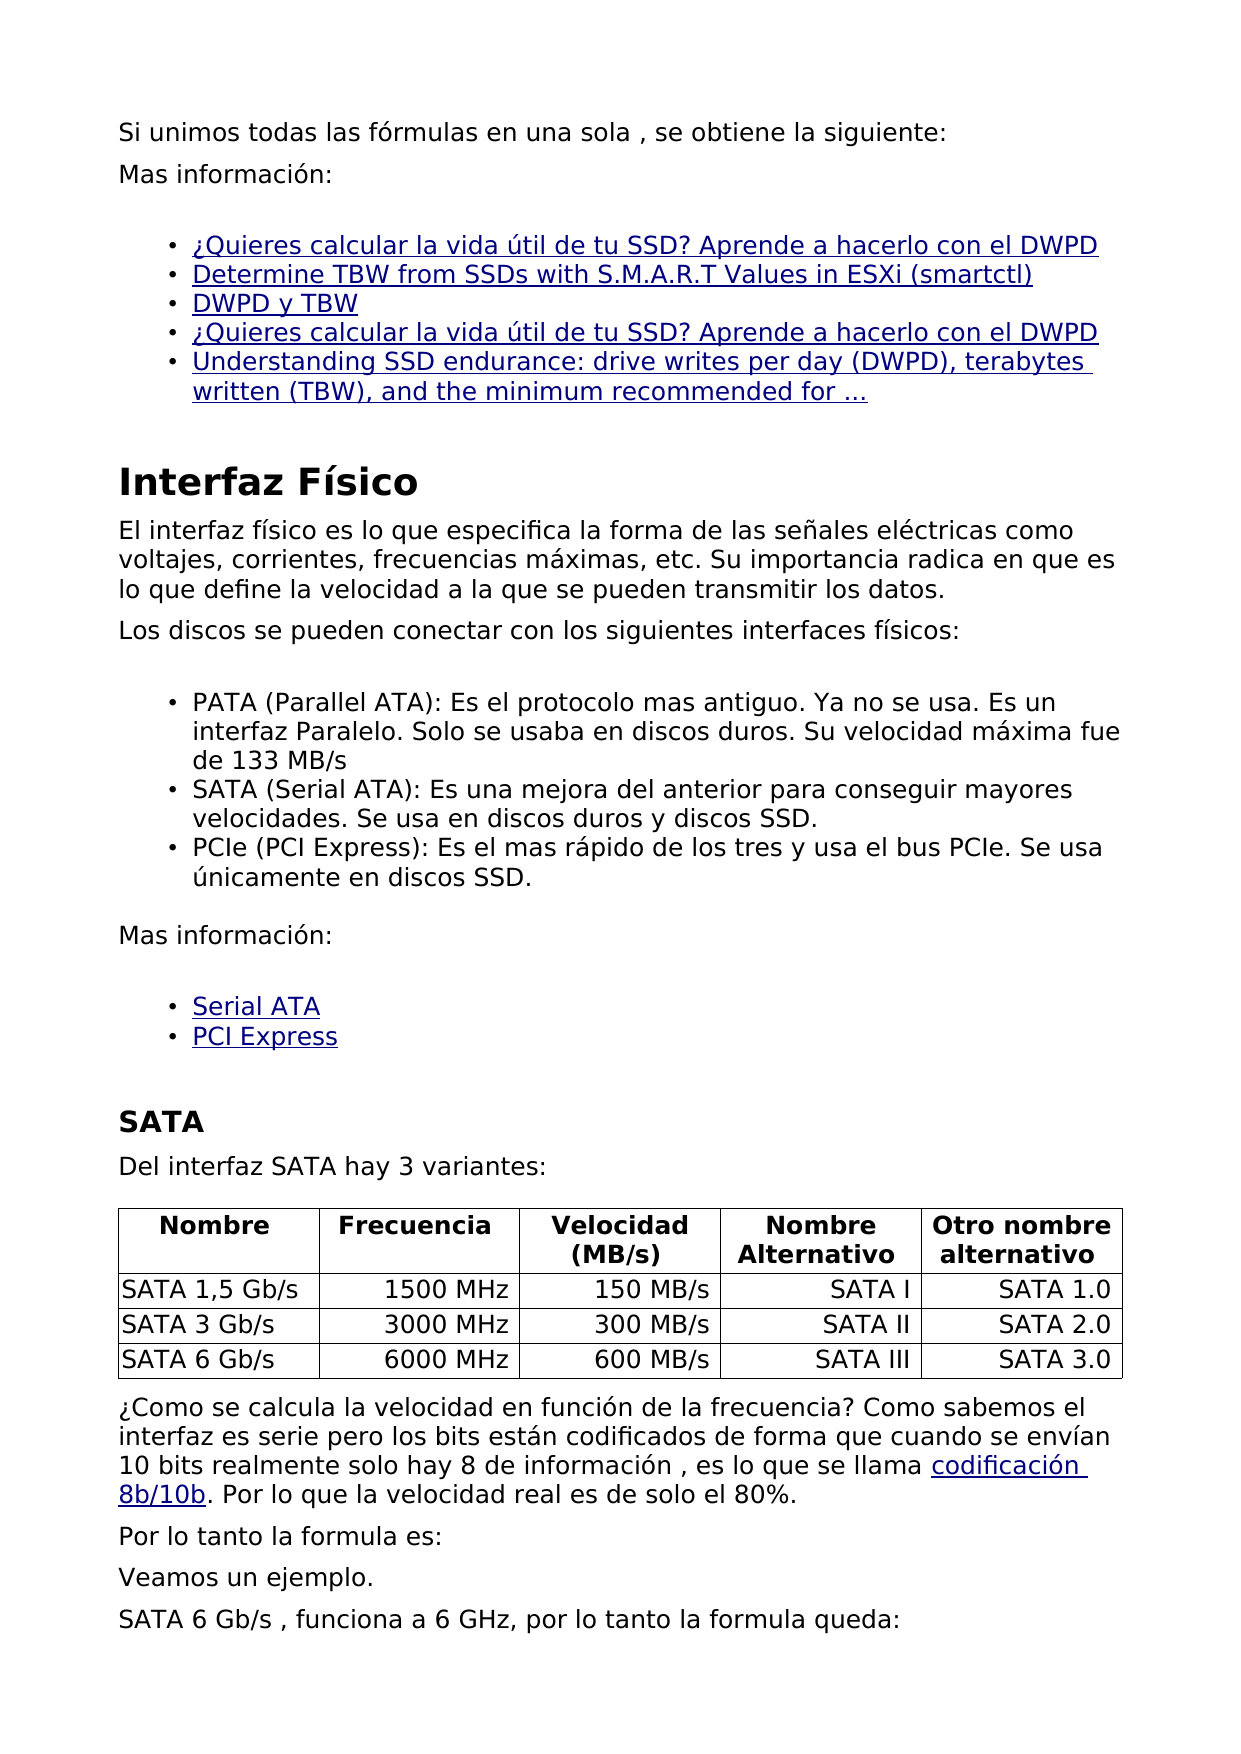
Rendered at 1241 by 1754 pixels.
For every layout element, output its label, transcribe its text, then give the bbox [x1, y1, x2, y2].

list Understanding SSD endurance: drive writes per day (DWPD), terabytes written (TBW), and the minimum recommended for ... [177, 348, 1122, 406]
list DWPD y TBW [177, 289, 1122, 318]
subtitle SATA [118, 1105, 1122, 1139]
table_header Otro nombre alternativo [922, 1209, 1122, 1272]
table_cell 150 MB/s [520, 1274, 720, 1308]
table_cell SATA 2.0 [922, 1309, 1122, 1343]
text Veamos un ejemplo. [118, 1563, 1122, 1593]
list ¿Quieres calcular la vida útil de tu SSD? Aprende a hacerlo con el DWPD [177, 318, 1122, 348]
table_header Velocidad (MB/s) [520, 1209, 720, 1272]
list SATA (Serial ATA): Es una mejora del anterior para conseguir mayores velocidades. Se usa en discos duros y discos SSD. [177, 775, 1122, 833]
table_cell SATA 3 Gb/s [119, 1309, 319, 1343]
table_cell 3000 MHz [320, 1309, 519, 1343]
text Mas información: [118, 160, 1122, 189]
text Los discos se pueden conectar con los siguientes interfaces físicos: [118, 617, 1122, 646]
table_header Frecuencia [320, 1209, 519, 1272]
table_cell SATA III [721, 1344, 921, 1378]
table_cell 300 MB/s [520, 1309, 720, 1343]
table_cell SATA 3.0 [922, 1344, 1122, 1378]
list PCIe (PCI Express): Es el mas rápido de los tres y usa el bus PCIe. Se usa únicamente en discos SSD. [177, 833, 1122, 892]
list Determine TBW from SSDs with S.M.A.R.T Values in ESXi (smartctl) [177, 260, 1122, 289]
list PATA (Parallel ATA): Es el protocolo mas antiguo. Ya no se usa. Es un interfaz Paralelo. Solo se usaba en discos duros. Su velocidad máxima fue de 133 MB/s [177, 688, 1122, 775]
table_cell 600 MB/s [520, 1344, 720, 1378]
table_cell SATA 1,5 Gb/s [119, 1274, 319, 1308]
text Mas información: [118, 921, 1122, 951]
list ¿Quieres calcular la vida útil de tu SSD? Aprende a hacerlo con el DWPD [177, 231, 1122, 260]
text Por lo tanto la formula es: [118, 1522, 1122, 1551]
table_cell SATA 1.0 [922, 1274, 1122, 1308]
text El interfaz físico es lo que especifica la forma de las señales eléctricas como voltajes, corrientes, frecuencias máximas, etc. Su importancia radica en que es lo que define la velocidad a la que se pueden transmitir los datos. [118, 517, 1122, 604]
text ¿Como se calcula la velocidad en función de la frecuencia? Como sabemos el interfaz es serie pero los bits están codificados de forma que cuando se envían 10 bits realmente solo hay 8 de información , es lo que se llama codificación 8b/10b. Por lo que la velocidad real es de solo el 80%. [118, 1393, 1122, 1509]
table_cell 6000 MHz [320, 1344, 519, 1378]
subtitle Interfaz Físico [118, 460, 1122, 504]
text Del interfaz SATA hay 3 variantes: [118, 1152, 1122, 1181]
text Si unimos todas las fórmulas en una sola , se obtiene la siguiente: [118, 118, 1122, 147]
list Serial ATA [177, 992, 1122, 1022]
table_header Nombre [119, 1209, 319, 1272]
table_cell SATA II [721, 1309, 921, 1343]
list PCI Express [177, 1022, 1122, 1051]
table_cell SATA 6 Gb/s [119, 1344, 319, 1378]
table_header Nombre Alternativo [721, 1209, 921, 1272]
text SATA 6 Gb/s , funciona a 6 GHz, por lo tanto la formula queda: [118, 1605, 1122, 1634]
table_cell 1500 MHz [320, 1274, 519, 1308]
table_cell SATA I [721, 1274, 921, 1308]
